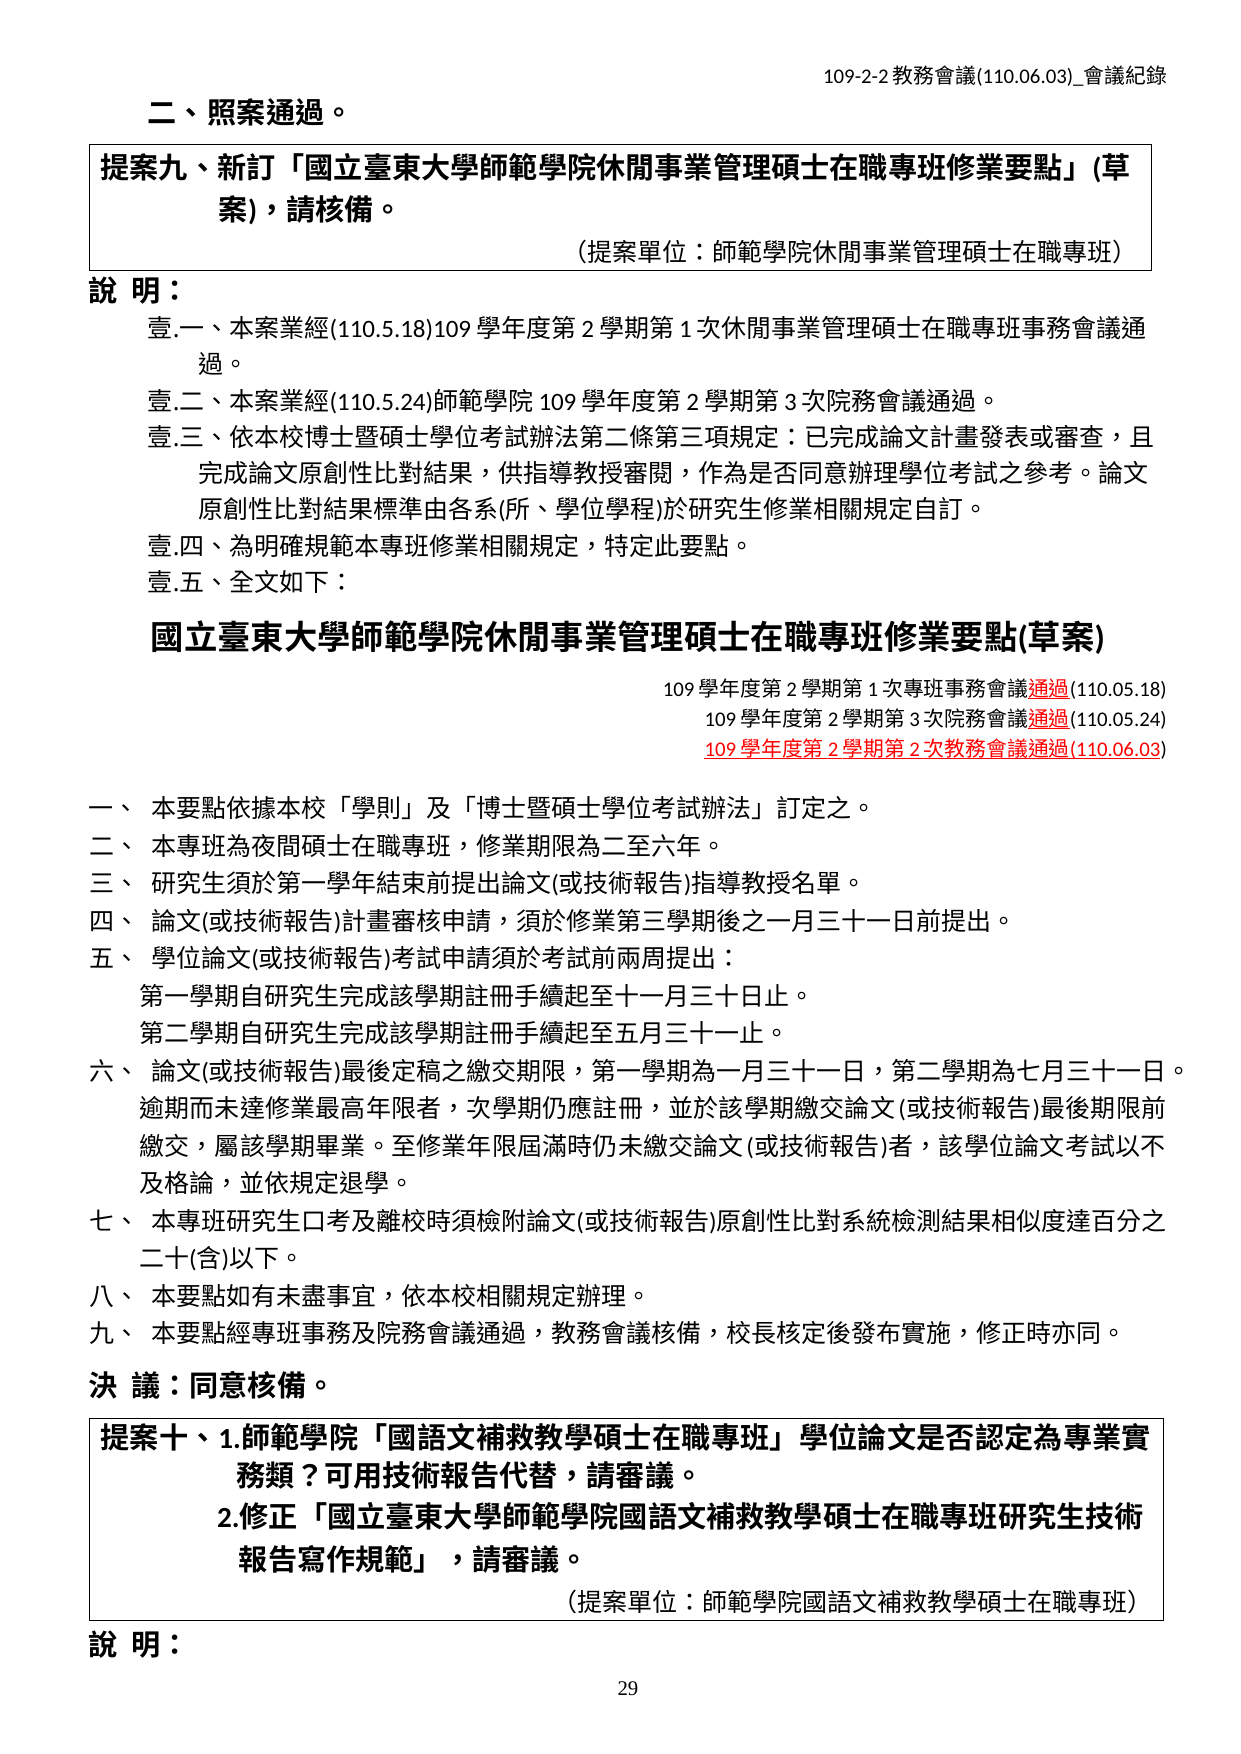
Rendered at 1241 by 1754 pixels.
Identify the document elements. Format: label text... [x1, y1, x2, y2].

list 研究生須於第一學年結束前提出論文(或技術報告)指導教授名單。 [89, 863, 1167, 900]
table_header 提案十、1.師範學院「國語文補救教學碩士在職專班」學位論文是否認定為專業實務類？可用技術報告代替，請審議。 2.修正「國立臺東大學師範學院國語文補救教學碩士在職專班研究生技術報告寫作規範」，請審議。 （提案單位：師範學院國語文補救教學碩士在職專班） [90, 1419, 1163, 1620]
list 本要點依據本校「學則」及「博士暨碩士學位考試辦法」訂定之。 [89, 788, 1167, 825]
text 決 議：同意核備。 [89, 1363, 1167, 1405]
list 為明確規範本專班修業相關規定，特定此要點。 [148, 526, 1167, 562]
text 說 明： [89, 271, 1167, 309]
text 109學年度第2學期第3次院務會議通過(110.05.24) [89, 702, 1167, 732]
list 照案通過。 [147, 89, 1167, 132]
list 本專班為夜間碩士在職專班，修業期限為二至六年。 [89, 825, 1167, 863]
table_header 提案九、新訂「國立臺東大學師範學院休閒事業管理碩士在職專班修業要點」(草案)，請核備。 （提案單位：師範學院休閒事業管理碩士在職專班） [90, 145, 1151, 270]
text 說 明： [89, 1621, 1167, 1663]
list 本專班研究生口考及離校時須檢附論文(或技術報告)原創性比對系統檢測結果相似度達百分之二十(含)以下。 [89, 1200, 1167, 1275]
list 第二學期自研究生完成該學期註冊手續起至五月三十一止。 [139, 1013, 1167, 1050]
list 本要點如有未盡事宜，依本校相關規定辦理。 [89, 1275, 1167, 1313]
text 109學年度第2學期第2次教務會議通過(110.06.03) [89, 732, 1167, 762]
list 本要點經專班事務及院務會議通過，教務會議核備，校長核定後發布實施，修正時亦同。 [89, 1313, 1167, 1350]
list 本案業經(110.5.18)109學年度第2學期第1次休閒事業管理碩士在職專班事務會議通過。 [148, 309, 1167, 381]
list 依本校博士暨碩士學位考試辦法第二條第三項規定：已完成論文計畫發表或審查，且完成論文原創性比對結果，供指導教授審閱，作為是否同意辦理學位考試之參考。論文原創性比對結果標準由各系(所、學位學程)於研究生修業相關規定自訂。 [148, 417, 1167, 526]
text 109學年度第2學期第1次專班事務會議通過(110.05.18) [89, 672, 1167, 702]
text 國立臺東大學師範學院休閒事業管理碩士在職專班修業要點(草案) [89, 611, 1167, 659]
list 論文(或技術報告)最後定稿之繳交期限，第一學期為一月三十一日，第二學期為七月三十一日。逾期而未達修業最高年限者，次學期仍應註冊，並於該學期繳交論文(或技術報告)最後期限前繳交，屬該學期畢業。至修業年限屆滿時仍未繳交論文(或技術報告)者，該學位論文考試以不及格論，並依規定退學。 [89, 1050, 1167, 1200]
list 本案業經(110.5.24)師範學院109學年度第2學期第3次院務會議通過。 [148, 381, 1167, 417]
list 全文如下： [148, 562, 1167, 599]
list 學位論文(或技術報告)考試申請須於考試前兩周提出： [89, 938, 1167, 975]
list 第一學期自研究生完成該學期註冊手續起至十一月三十日止。 [139, 975, 1167, 1013]
list 論文(或技術報告)計畫審核申請，須於修業第三學期後之一月三十一日前提出。 [89, 900, 1167, 938]
